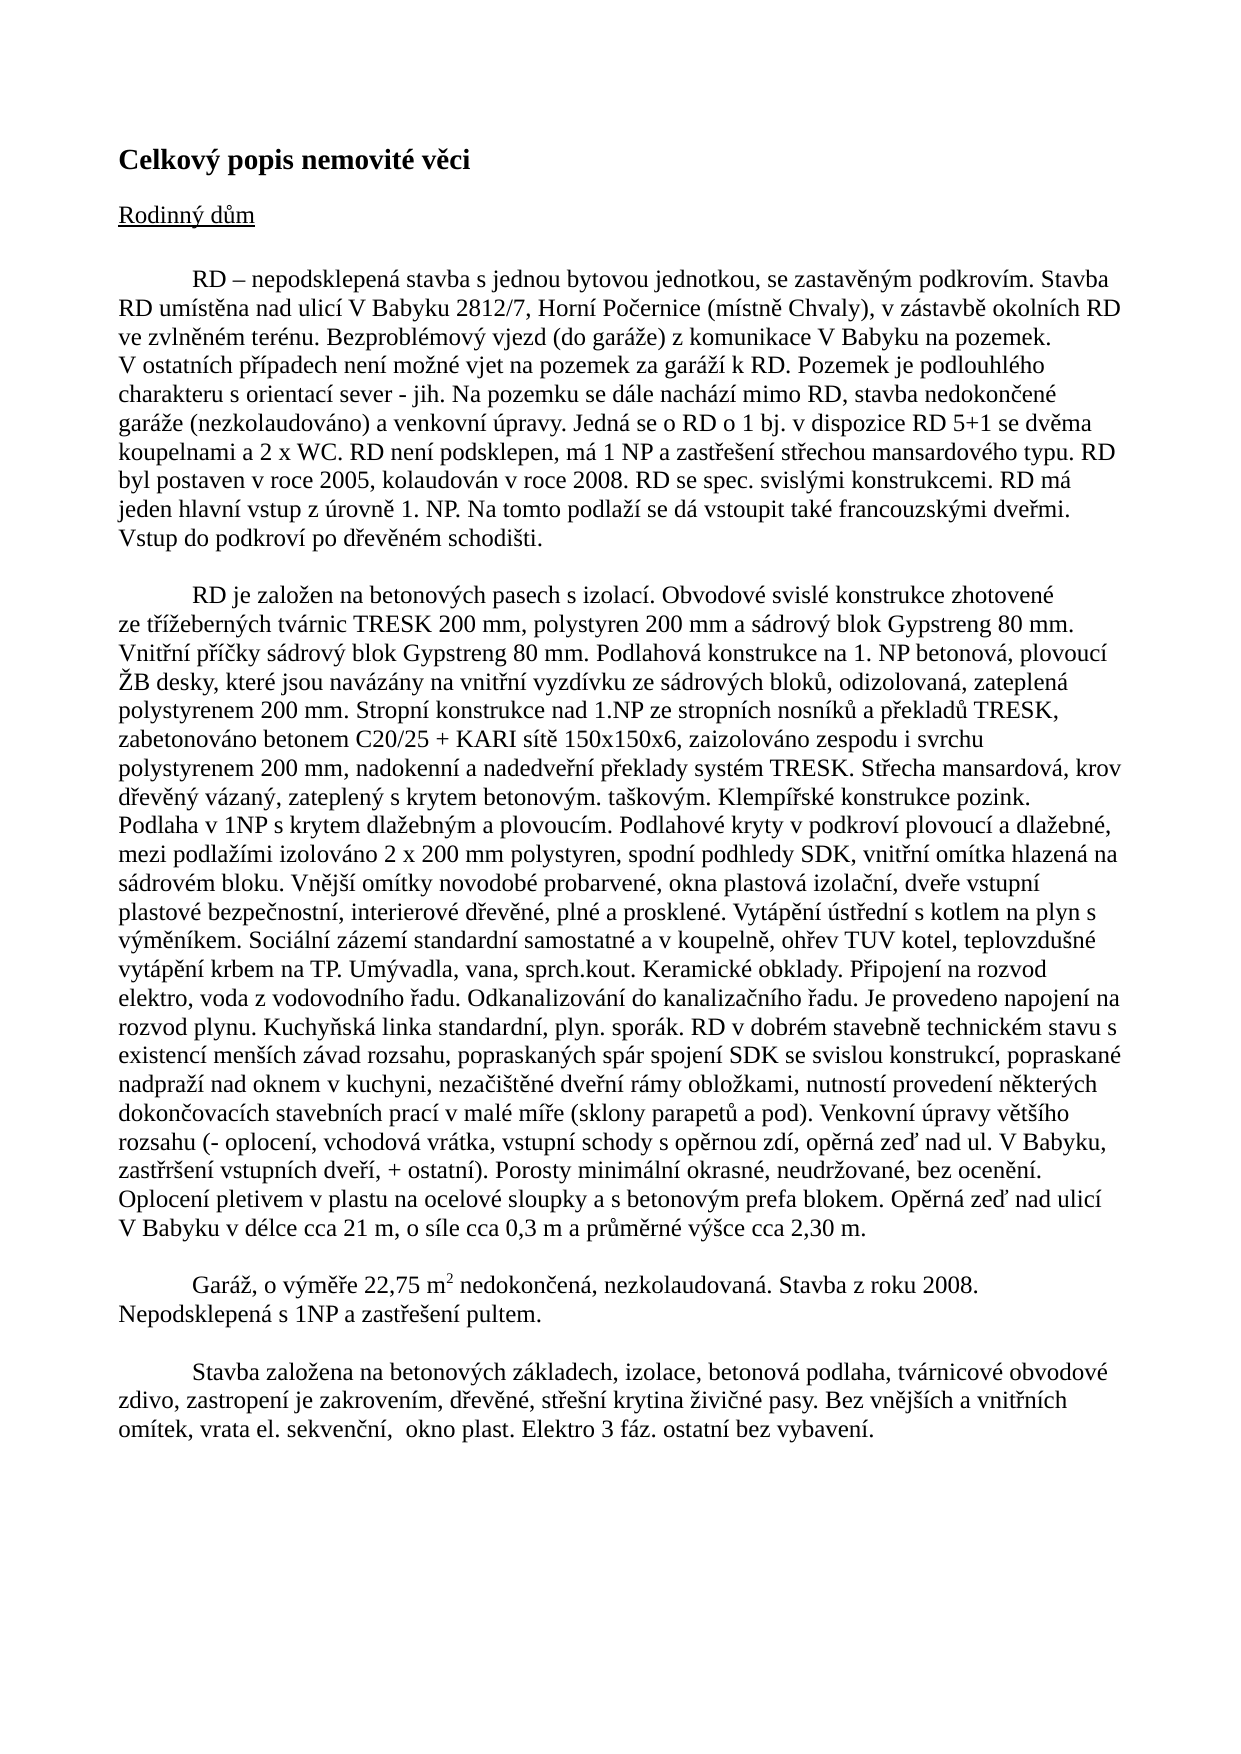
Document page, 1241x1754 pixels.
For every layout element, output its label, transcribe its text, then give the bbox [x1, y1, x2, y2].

text Garáž, o výměře 22,75 m2 nedokončená, nezkolaudovaná. Stavba z roku 2008. Nepodsklepená s 1NP a zastřešení pultem. [118, 1270, 1122, 1328]
text Rodinný dům [118, 200, 1122, 229]
text RD – nepodsklepená stavba s jednou bytovou jednotkou, se zastavěným podkrovím. Stavba RD umístěna nad ulicí V Babyku 2812/7, Horní Počernice (místně Chvaly), v zástavbě okolních RD ve zvlněném terénu. Bezproblémový vjezd (do garáže) z komunikace V Babyku na pozemek. V ostatních případech není možné vjet na pozemek za garáží k RD. Pozemek je podlouhlého charakteru s orientací sever - jih. Na pozemku se dále nachází mimo RD, stavba nedokončené garáže (nezkolaudováno) a venkovní úpravy. Jedná se o RD o 1 bj. v dispozice RD 5+1 se dvěma koupelnami a 2 x WC. RD není podsklepen, má 1 NP a zastřešení střechou mansardového typu. RD byl postaven v roce 2005, kolaudován v roce 2008. RD se spec. svislými konstrukcemi. RD má jeden hlavní vstup z úrovně 1. NP. Na tomto podlaží se dá vstoupit také francouzskými dveřmi. Vstup do podkroví po dřevěném schodišti. [118, 264, 1122, 552]
text Stavba založena na betonových základech, izolace, betonová podlaha, tvárnicové obvodové zdivo, zastropení je zakrovením, dřevěné, střešní krytina živičné pasy. Bez vnějších a vnitřních omítek, vrata el. sekvenční, okno plast. Elektro 3 fáz. ostatní bez vybavení. [118, 1357, 1122, 1443]
text RD je založen na betonových pasech s izolací. Obvodové svislé konstrukce zhotovené ze třížeberných tvárnic TRESK 200 mm, polystyren 200 mm a sádrový blok Gypstreng 80 mm. Vnitřní příčky sádrový blok Gypstreng 80 mm. Podlahová konstrukce na 1. NP betonová, plovoucí ŽB desky, které jsou navázány na vnitřní vyzdívku ze sádrových bloků, odizolovaná, zateplená polystyrenem 200 mm. Stropní konstrukce nad 1.NP ze stropních nosníků a překladů TRESK, zabetonováno betonem C20/25 + KARI sítě 150x150x6, zaizolováno zespodu i svrchu polystyrenem 200 mm, nadokenní a nadedveřní překlady systém TRESK. Střecha mansardová, krov dřevěný vázaný, zateplený s krytem betonovým. taškovým. Klempířské konstrukce pozink. Podlaha v 1NP s krytem dlažebným a plovoucím. Podlahové kryty v podkroví plovoucí a dlažebné, mezi podlažími izolováno 2 x 200 mm polystyren, spodní podhledy SDK, vnitřní omítka hlazená na sádrovém bloku. Vnější omítky novodobé probarvené, okna plastová izolační, dveře vstupní plastové bezpečnostní, interierové dřevěné, plné a prosklené. Vytápění ústřední s kotlem na plyn s výměníkem. Sociální zázemí standardní samostatné a v koupelně, ohřev TUV kotel, teplovzdušné vytápění krbem na TP. Umývadla, vana, sprch.kout. Keramické obklady. Připojení na rozvod elektro, voda z vodovodního řadu. Odkanalizování do kanalizačního řadu. Je provedeno napojení na rozvod plynu. Kuchyňská linka standardní, plyn. sporák. RD v dobrém stavebně technickém stavu s existencí menších závad rozsahu, popraskaných spár spojení SDK se svislou konstrukcí, popraskané nadpraží nad oknem v kuchyni, nezačištěné dveřní rámy obložkami, nutností provedení některých dokončovacích stavebních prací v malé míře (sklony parapetů a pod). Venkovní úpravy většího rozsahu (- oplocení, vchodová vrátka, vstupní schody s opěrnou zdí, opěrná zeď nad ul. V Babyku, zastřršení vstupních dveří, + ostatní). Porosty minimální okrasné, neudržované, bez ocenění. Oplocení pletivem v plastu na ocelové sloupky a s betonovým prefa blokem. Opěrná zeď nad ulicí V Babyku v délce cca 21 m, o síle cca 0,3 m a průměrné výšce cca 2,30 m. [118, 580, 1122, 1242]
text Celkový popis nemovité věci [118, 142, 1122, 175]
